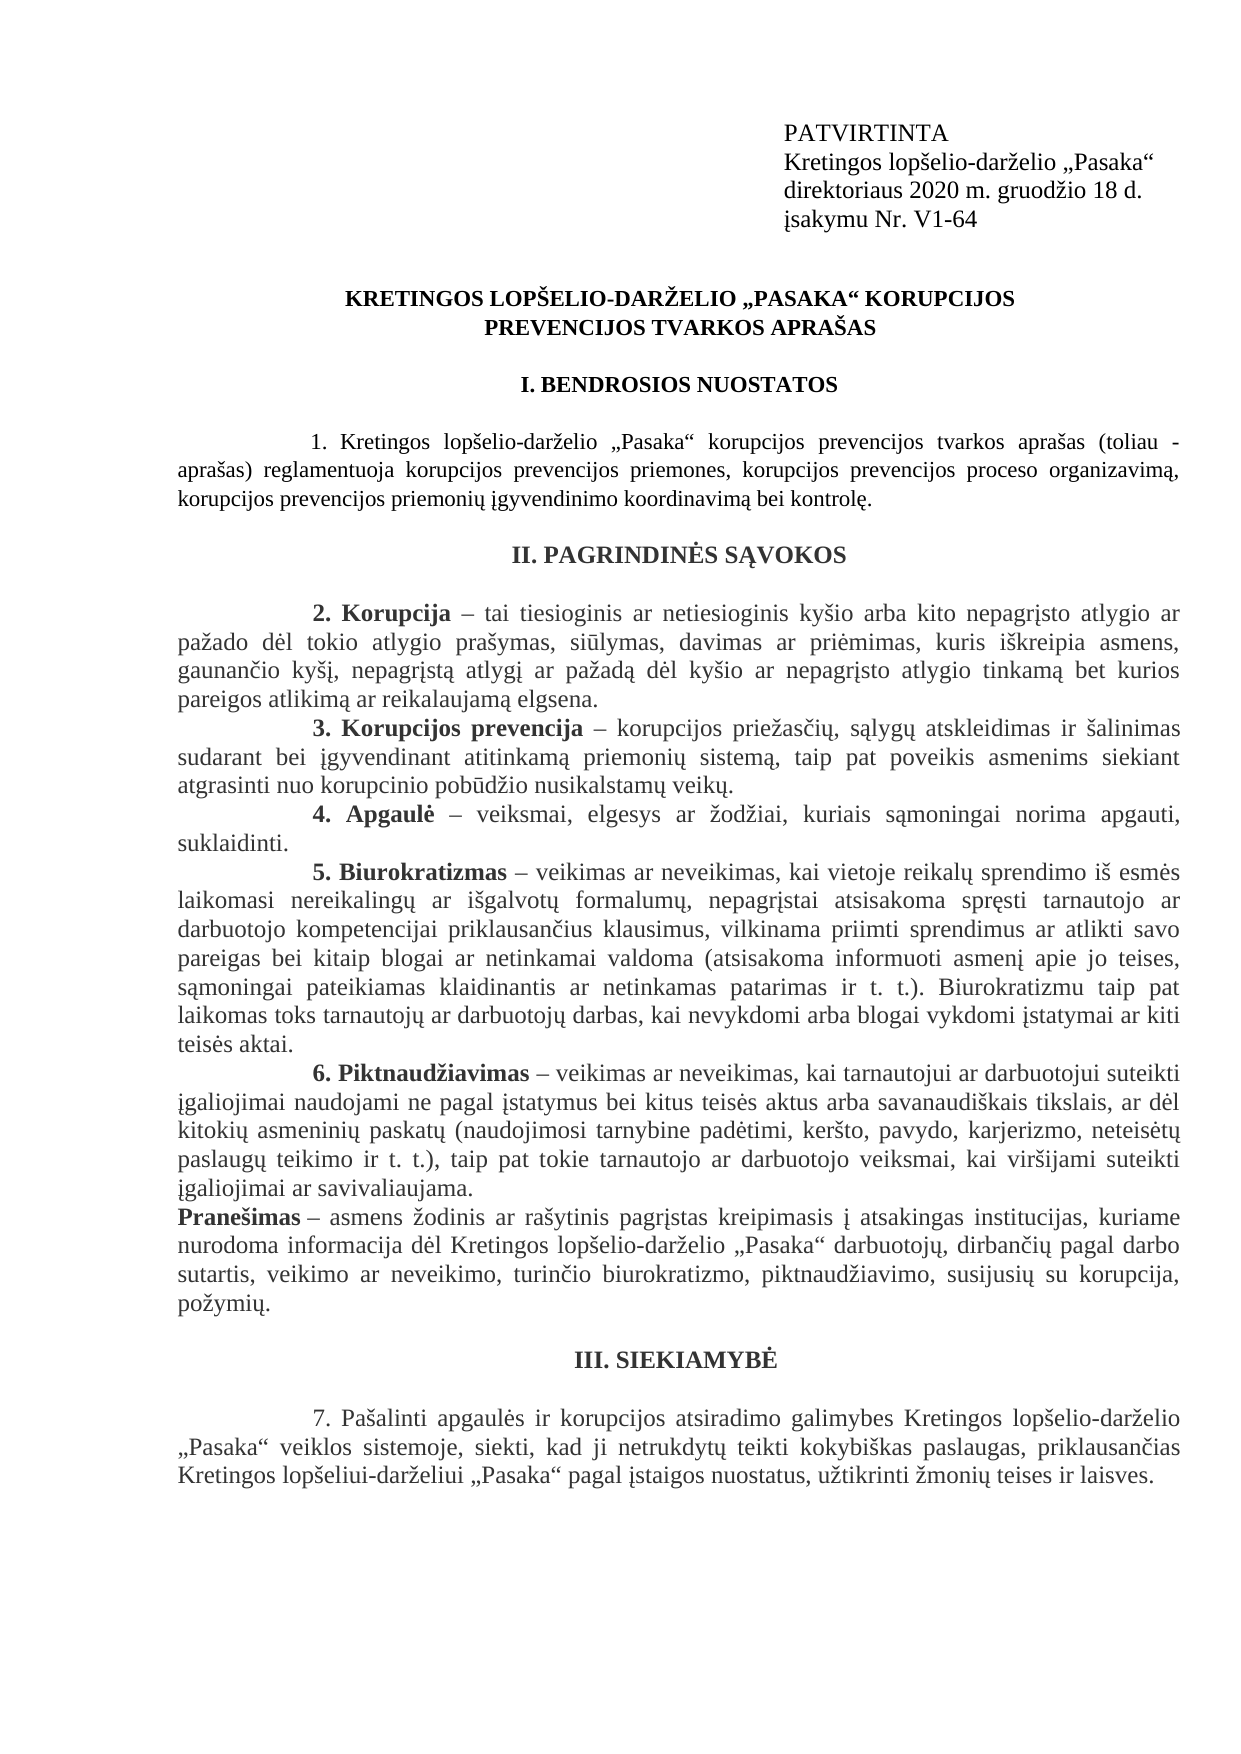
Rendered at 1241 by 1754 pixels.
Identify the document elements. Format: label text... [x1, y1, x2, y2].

text direktoriaus 2020 m. gruodžio 18 d. [177, 176, 1181, 204]
text 6. Piktnaudžiavimas – veikimas ar neveikimas, kai tarnautojui ar darbuotojui suteikti įgaliojimai naudojami ne pagal įstatymus bei kitus teisės aktus arba savanaudiškais tikslais, ar dėl kitokių asmeninių paskatų (naudojimosi tarnybine padėtimi, keršto, pavydo, karjerizmo, neteisėtų paslaugų teikimo ir t. t.), taip pat tokie tarnautojo ar darbuotojo veiksmai, kai viršijami suteikti įgaliojimai ar savivaliaujama. [177, 1058, 1181, 1202]
text PATVIRTINTA [177, 118, 1181, 147]
text I. BENDROSIOS NUOSTATOS [177, 372, 1181, 398]
text Kretingos lopšelio-darželio „Pasaka“ [177, 147, 1181, 176]
text II. PAGRINDINĖS SĄVOKOS [177, 541, 1181, 569]
text 3. Korupcijos prevencija – korupcijos priežasčių, sąlygų atskleidimas ir šalinimas sudarant bei įgyvendinant atitinkamą priemonių sistemą, taip pat poveikis asmenims siekiant atgrasinti nuo korupcinio pobūdžio nusikalstamų veikų. [177, 713, 1181, 799]
text 1. Kretingos lopšelio-darželio „Pasaka“ korupcijos prevencijos tvarkos aprašas (toliau - aprašas) reglamentuoja korupcijos prevencijos priemones, korupcijos prevencijos proceso organizavimą, korupcijos prevencijos priemonių įgyvendinimo koordinavimą bei kontrolę. [177, 426, 1181, 512]
text įsakymu Nr. V1-64 [177, 204, 1181, 233]
text Pranešimas – asmens žodinis ar rašytinis pagrįstas kreipimasis į atsakingas institucijas, kuriame nurodoma informacija dėl Kretingos lopšelio-darželio „Pasaka“ darbuotojų, dirbančių pagal darbo sutartis, veikimo ar neveikimo, turinčio biurokratizmo, piktnaudžiavimo, susijusių su korupcija, požymių. [177, 1202, 1181, 1317]
text III. SIEKIAMYBĖ [177, 1345, 1181, 1374]
text 2. Korupcija – tai tiesioginis ar netiesioginis kyšio arba kito nepagrįsto atlygio ar pažado dėl tokio atlygio prašymas, siūlymas, davimas ar priėmimas, kuris iškreipia asmens, gaunančio kyšį, nepagrįstą atlygį ar pažadą dėl kyšio ar nepagrįsto atlygio tinkamą bet kurios pareigos atlikimą ar reikalaujamą elgsena. [177, 598, 1181, 713]
text 4. Apgaulė – veiksmai, elgesys ar žodžiai, kuriais sąmoningai norima apgauti, suklaidinti. [177, 799, 1181, 857]
text 5. Biurokratizmas – veikimas ar neveikimas, kai vietoje reikalų sprendimo iš esmės laikomasi nereikalingų ar išgalvotų formalumų, nepagrįstai atsisakoma spręsti tarnautojo ar darbuotojo kompetencijai priklausančius klausimus, vilkinama priimti sprendimus ar atlikti savo pareigas bei kitaip blogai ar netinkamai valdoma (atsisakoma informuoti asmenį apie jo teises, sąmoningai pateikiamas klaidinantis ar netinkamas patarimas ir t. t.). Biurokratizmu taip pat laikomas toks tarnautojų ar darbuotojų darbas, kai nevykdomi arba blogai vykdomi įstatymai ar kiti teisės aktai. [177, 857, 1181, 1058]
text KRETINGOS LOPŠELIO-DARŽELIO „PASAKA“ KORUPCIJOS PREVENCIJOS TVARKOS APRAŠAS [330, 283, 1031, 341]
text 7. Pašalinti apgaulės ir korupcijos atsiradimo galimybes Kretingos lopšelio-darželio „Pasaka“ veiklos sistemoje, siekti, kad ji netrukdytų teikti kokybiškas paslaugas, priklausančias Kretingos lopšeliui-darželiui „Pasaka“ pagal įstaigos nuostatus, užtikrinti žmonių teises ir laisves. [177, 1403, 1181, 1489]
